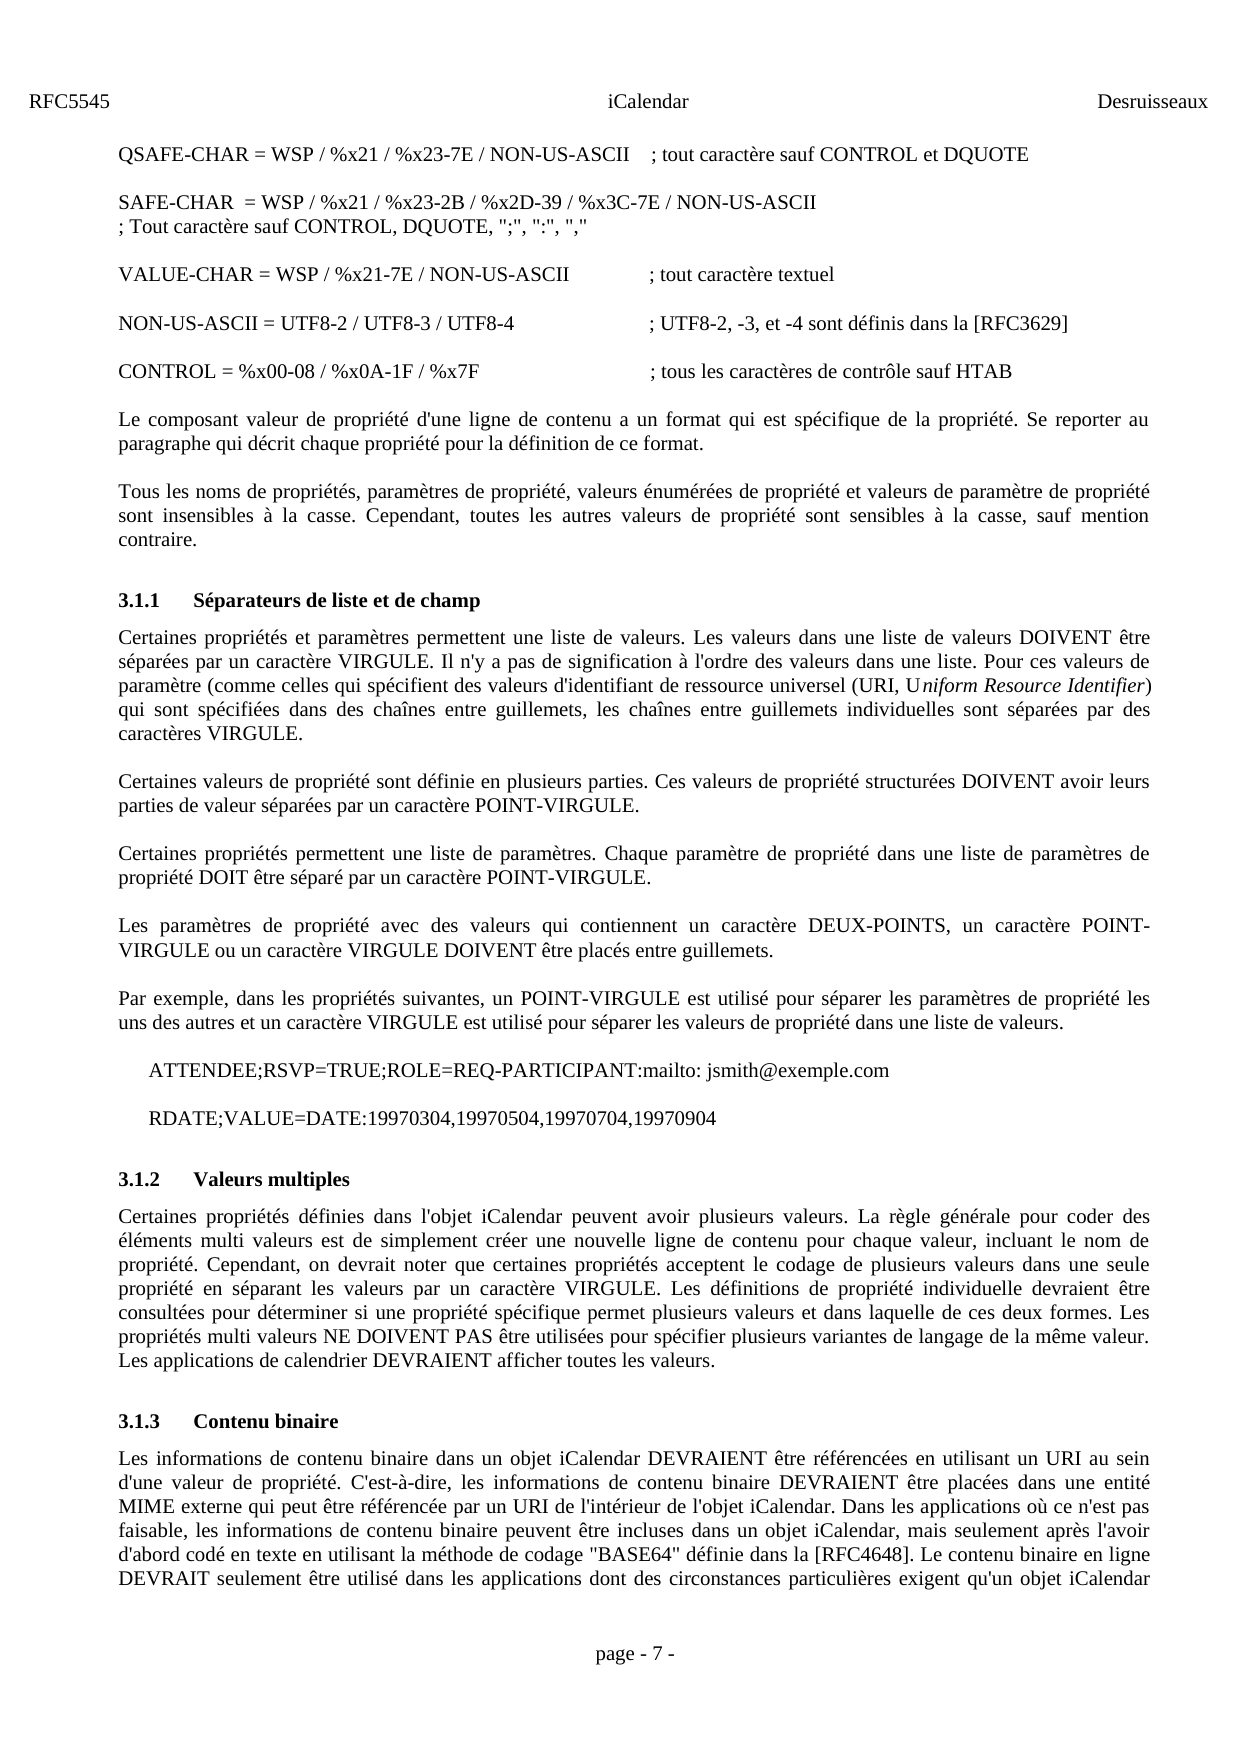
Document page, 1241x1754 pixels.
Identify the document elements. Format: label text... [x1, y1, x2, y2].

text ATTENDEE;RSVP=TRUE;ROLE=REQ-PARTICIPANT:mailto: jsmith@exemple.com [148, 1058, 1152, 1082]
text Par exemple, dans les propriétés suivantes, un POINT-VIRGULE est utilisé pour séparer les paramètres de propriété les uns des autres et un caractère VIRGULE est utilisé pour séparer les valeurs de propriété dans une liste de valeurs. [118, 986, 1152, 1034]
text Certaines valeurs de propriété sont définie en plusieurs parties. Ces valeurs de propriété structurées DOIVENT avoir leurs parties de valeur séparées par un caractère POINT-VIRGULE. [118, 769, 1152, 817]
text CONTROL = %x00-08 / %x0A-1F / %x7F ; tous les caractères de contrôle sauf HTAB [118, 359, 1152, 383]
text Tous les noms de propriétés, paramètres de propriété, valeurs énumérées de propriété et valeurs de paramètre de propriété sont insensibles à la casse. Cependant, toutes les autres valeurs de propriété sont sensibles à la casse, sauf mention contraire. [118, 479, 1152, 551]
subtitle 3.1.2 Valeurs multiples [118, 1167, 1152, 1191]
subtitle 3.1.1 Séparateurs de liste et de champ [118, 588, 1152, 612]
text ; Tout caractère sauf CONTROL, DQUOTE, ";", ":", "," [118, 214, 1152, 238]
text Le composant valeur de propriété d'une ligne de contenu a un format qui est spécifique de la propriété. Se reporter au paragraphe qui décrit chaque propriété pour la définition de ce format. [118, 407, 1152, 455]
subtitle 3.1.3 Contenu binaire [118, 1409, 1152, 1433]
text Les paramètres de propriété avec des valeurs qui contiennent un caractère DEUX-POINTS, un caractère POINT-VIRGULE ou un caractère VIRGULE DOIVENT être placés entre guillemets. [118, 913, 1152, 962]
text SAFE-CHAR = WSP / %x21 / %x23-2B / %x2D-39 / %x3C-7E / NON-US-ASCII [118, 190, 1152, 214]
text Certaines propriétés permettent une liste de paramètres. Chaque paramètre de propriété dans une liste de paramètres de propriété DOIT être séparé par un caractère POINT-VIRGULE. [118, 841, 1152, 889]
text Certaines propriétés et paramètres permettent une liste de valeurs. Les valeurs dans une liste de valeurs DOIVENT être séparées par un caractère VIRGULE. Il n'y a pas de signification à l'ordre des valeurs dans une liste. Pour ces valeurs de paramètre (comme celles qui spécifient des valeurs d'identifiant de ressource universel (URI, Uniform Resource Identifier) qui sont spécifiées dans des chaînes entre guillemets, les chaînes entre guillemets individuelles sont séparées par des caractères VIRGULE. [118, 625, 1152, 745]
text Certaines propriétés définies dans l'objet iCalendar peuvent avoir plusieurs valeurs. La règle générale pour coder des éléments multi valeurs est de simplement créer une nouvelle ligne de contenu pour chaque valeur, incluant le nom de propriété. Cependant, on devrait noter que certaines propriétés acceptent le codage de plusieurs valeurs dans une seule propriété en séparant les valeurs par un caractère VIRGULE. Les définitions de propriété individuelle devraient être consultées pour déterminer si une propriété spécifique permet plusieurs valeurs et dans laquelle de ces deux formes. Les propriétés multi valeurs NE DOIVENT PAS être utilisées pour spécifier plusieurs variantes de langage de la même valeur. Les applications de calendrier DEVRAIENT afficher toutes les valeurs. [118, 1203, 1152, 1372]
text VALUE-CHAR = WSP / %x21-7E / NON-US-ASCII ; tout caractère textuel [118, 262, 1152, 286]
text QSAFE-CHAR = WSP / %x21 / %x23-7E / NON-US-ASCII ; tout caractère sauf CONTROL et DQUOTE [118, 142, 1152, 166]
text RDATE;VALUE=DATE:19970304,19970504,19970704,19970904 [148, 1106, 1152, 1130]
text NON-US-ASCII = UTF8-2 / UTF8-3 / UTF8-4 ; UTF8-2, -3, et -4 sont définis dans la [RFC3629] [118, 311, 1152, 334]
text Les informations de contenu binaire dans un objet iCalendar DEVRAIENT être référencées en utilisant un URI au sein d'une valeur de propriété. C'est-à-dire, les informations de contenu binaire DEVRAIENT être placées dans une entité MIME externe qui peut être référencée par un URI de l'intérieur de l'objet iCalendar. Dans les applications où ce n'est pas faisable, les informations de contenu binaire peuvent être incluses dans un objet iCalendar, mais seulement après l'avoir d'abord codé en texte en utilisant la méthode de codage "BASE64" définie dans la [RFC4648]. Le contenu binaire en ligne DEVRAIT seulement être utilisé dans les applications dont des circonstances particulières exigent qu'un objet iCalendar [118, 1446, 1152, 1590]
